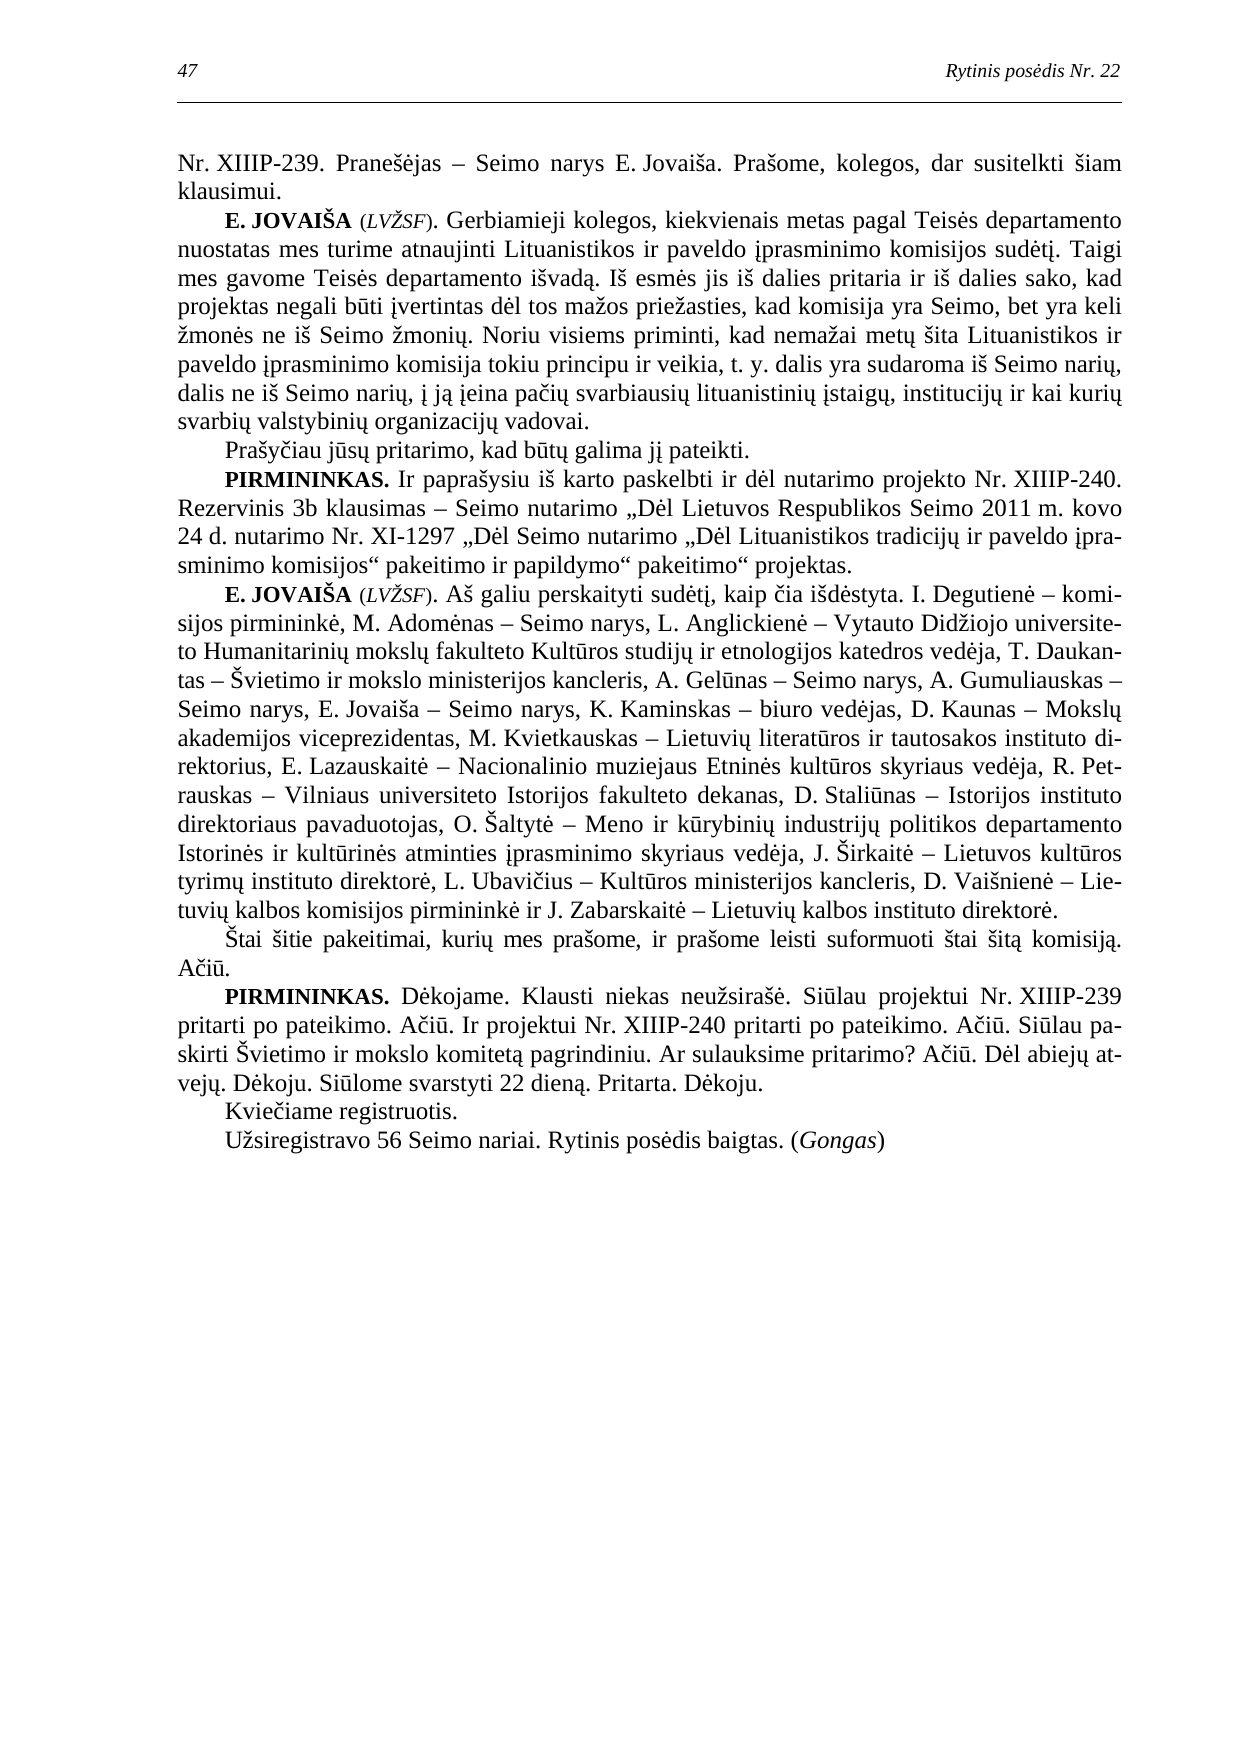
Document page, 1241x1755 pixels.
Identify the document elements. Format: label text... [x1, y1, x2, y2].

text E. JOVAIŠA (LVŽSF). Aš ga­liu per­skai­ty­ti su­dė­tį, kaip čia iš­dės­ty­ta. I. De­gu­tie­nė – ko­mi­si­jos pir­mi­nin­kė, M. Ado­mė­nas – Sei­mo na­rys, L. An­glic­kie­nė – Vy­tau­to Di­džio­jo uni­ver­si­te­to Hu­ma­ni­ta­ri­nių moks­lų fa­kul­te­to Kul­tū­ros stu­di­jų ir et­no­lo­gi­jos ka­ted­ros ve­dė­ja, T. Dau­kan­tas – Švie­ti­mo ir moks­lo mi­nis­te­ri­jos kanc­le­ris, A. Ge­lū­nas – Sei­mo na­rys, A. Gu­mu­liaus­kas – Sei­mo na­rys, E. Jo­vai­ša – Sei­mo na­rys, K. Ka­mins­kas – biu­ro ve­dė­jas, D. Kau­nas – Moks­lų aka­de­mi­jos vi­ce­pre­zi­den­tas, M. Kviet­kaus­kas – Lie­tu­vių li­te­ra­tū­ros ir tau­to­sa­kos ins­ti­tu­to di­rek­to­rius, E. La­zaus­kai­tė – Na­cio­na­li­nio mu­zie­jaus Et­ni­nės kul­tū­ros sky­riaus ve­dė­ja, R. Pet­raus­kas – Vil­niaus uni­ver­si­te­to Is­to­ri­jos fa­kul­te­to de­ka­nas, D. Sta­liū­nas – Is­to­ri­jos ins­ti­tu­to direk­to­riaus pa­va­duo­to­jas, O. Šal­ty­tė – Me­no ir kū­ry­bi­nių in­dust­ri­jų po­li­ti­kos de­par­ta­men­to Is­to­ri­nės ir kul­tū­ri­nės at­min­ties įpras­mi­ni­mo sky­riaus ve­dė­ja, J. Šir­kai­tė – Lie­tu­vos kul­tū­ros ty­ri­mų ins­ti­tu­to di­rek­to­rė, L. Uba­vi­čius – Kul­tū­ros mi­nis­te­ri­jos kanc­le­ris, D. Vaiš­nie­nė – Lie­tu­vių kal­bos ko­mi­si­jos pir­mi­nin­kė ir J. Za­bars­kai­tė – Lie­tu­vių kal­bos ins­ti­tu­to di­rek­to­rė. [177, 579, 1122, 924]
text Štai ši­tie pa­kei­ti­mai, ku­rių mes pra­šo­me, ir pra­šo­me leis­ti su­for­muo­ti štai ši­tą ko­mi­si­ją. Ačiū. [177, 924, 1122, 981]
text Už­si­re­gist­ra­vo 56 Sei­mo na­riai. Ry­ti­nis po­sė­dis baig­tas. (Gon­gas) [177, 1125, 1122, 1154]
text PIRMININKAS. Ir pa­pra­šy­siu iš kar­to pa­skelb­ti ir dėl nu­ta­ri­mo pro­jek­to Nr. XIIIP-240. Re­zer­vi­nis 3b klau­si­mas – Sei­mo nu­ta­ri­mo „Dėl Lie­tu­vos Res­pub­li­kos Sei­mo 2011 m. ko­vo 24 d. nu­ta­ri­mo Nr. XI-1297 „Dėl Sei­mo nu­ta­ri­mo „Dėl Li­tu­a­nis­ti­kos tra­di­ci­jų ir pa­vel­do įpra­s­mi­ni­mo ko­mi­si­jos“ pa­kei­ti­mo ir pa­pil­dy­mo“ pa­kei­ti­mo“ pro­jek­tas. [177, 464, 1122, 579]
text PIRMININKAS. Dė­ko­ja­me. Klaus­ti nie­kas ne­už­si­ra­šė. Siū­lau pro­jek­tui Nr. XIIIP-239 pri­tar­ti po pa­tei­ki­mo. Ačiū. Ir pro­jek­tui Nr. XIIIP-240 pri­tar­ti po pa­tei­ki­mo. Ačiū. Siū­lau pa­skir­ti Švie­ti­mo ir moks­lo ko­mi­te­tą pa­grin­di­niu. Ar su­lauk­si­me pri­ta­ri­mo? Ačiū. Dėl abie­jų at­ve­jų. Dė­ko­ju. Siū­lo­me svars­ty­ti 22 die­ną. Pri­tar­ta. Dė­ko­ju. [177, 981, 1122, 1096]
text E. JOVAIŠA (LVŽSF). Ger­bia­mie­ji ko­le­gos, kiek­vie­nais me­tas pa­gal Tei­sės de­par­ta­men­to nuo­sta­tas mes tu­ri­me at­nau­jin­ti Li­tu­a­nis­ti­kos ir pa­vel­do įpras­mi­ni­mo ko­mi­si­jos su­dė­tį. Tai­gi mes ga­vo­me Tei­sės de­par­ta­men­to iš­va­dą. Iš es­mės jis iš da­lies pri­ta­ria ir iš da­lies sa­ko, kad pro­jek­tas ne­ga­li bū­ti įver­tin­tas dėl tos ma­žos prie­žas­ties, kad ko­mi­si­ja yra Sei­mo, bet yra ke­li žmo­nės ne iš Sei­mo žmo­nių. No­riu vi­siems pri­min­ti, kad ne­ma­žai me­tų ši­ta Li­tu­a­nis­ti­kos ir pa­vel­do įpras­mi­ni­mo ko­mi­si­ja to­kiu prin­ci­pu ir vei­kia, t. y. da­lis yra su­da­ro­ma iš Sei­mo na­rių, da­lis ne iš Sei­mo na­rių, į ją įei­na pa­čių svar­biau­sių li­tu­a­nis­ti­nių įstai­gų, ins­ti­tu­ci­jų ir kai ku­rių svar­bių vals­ty­bi­nių or­ga­ni­za­ci­jų va­do­vai. [177, 205, 1122, 435]
text Pra­šy­čiau jū­sų pri­ta­ri­mo, kad bū­tų ga­li­ma jį pa­teik­ti. [177, 435, 1122, 464]
text Kvie­čia­me re­gist­ruo­tis. [177, 1096, 1122, 1125]
text Nr. XIIIP-239. Pra­ne­šė­jas – Sei­mo na­rys E. Jo­vai­ša. Pra­šo­me, ko­le­gos, dar su­si­telk­ti šiam klau­si­mui. [177, 148, 1122, 205]
